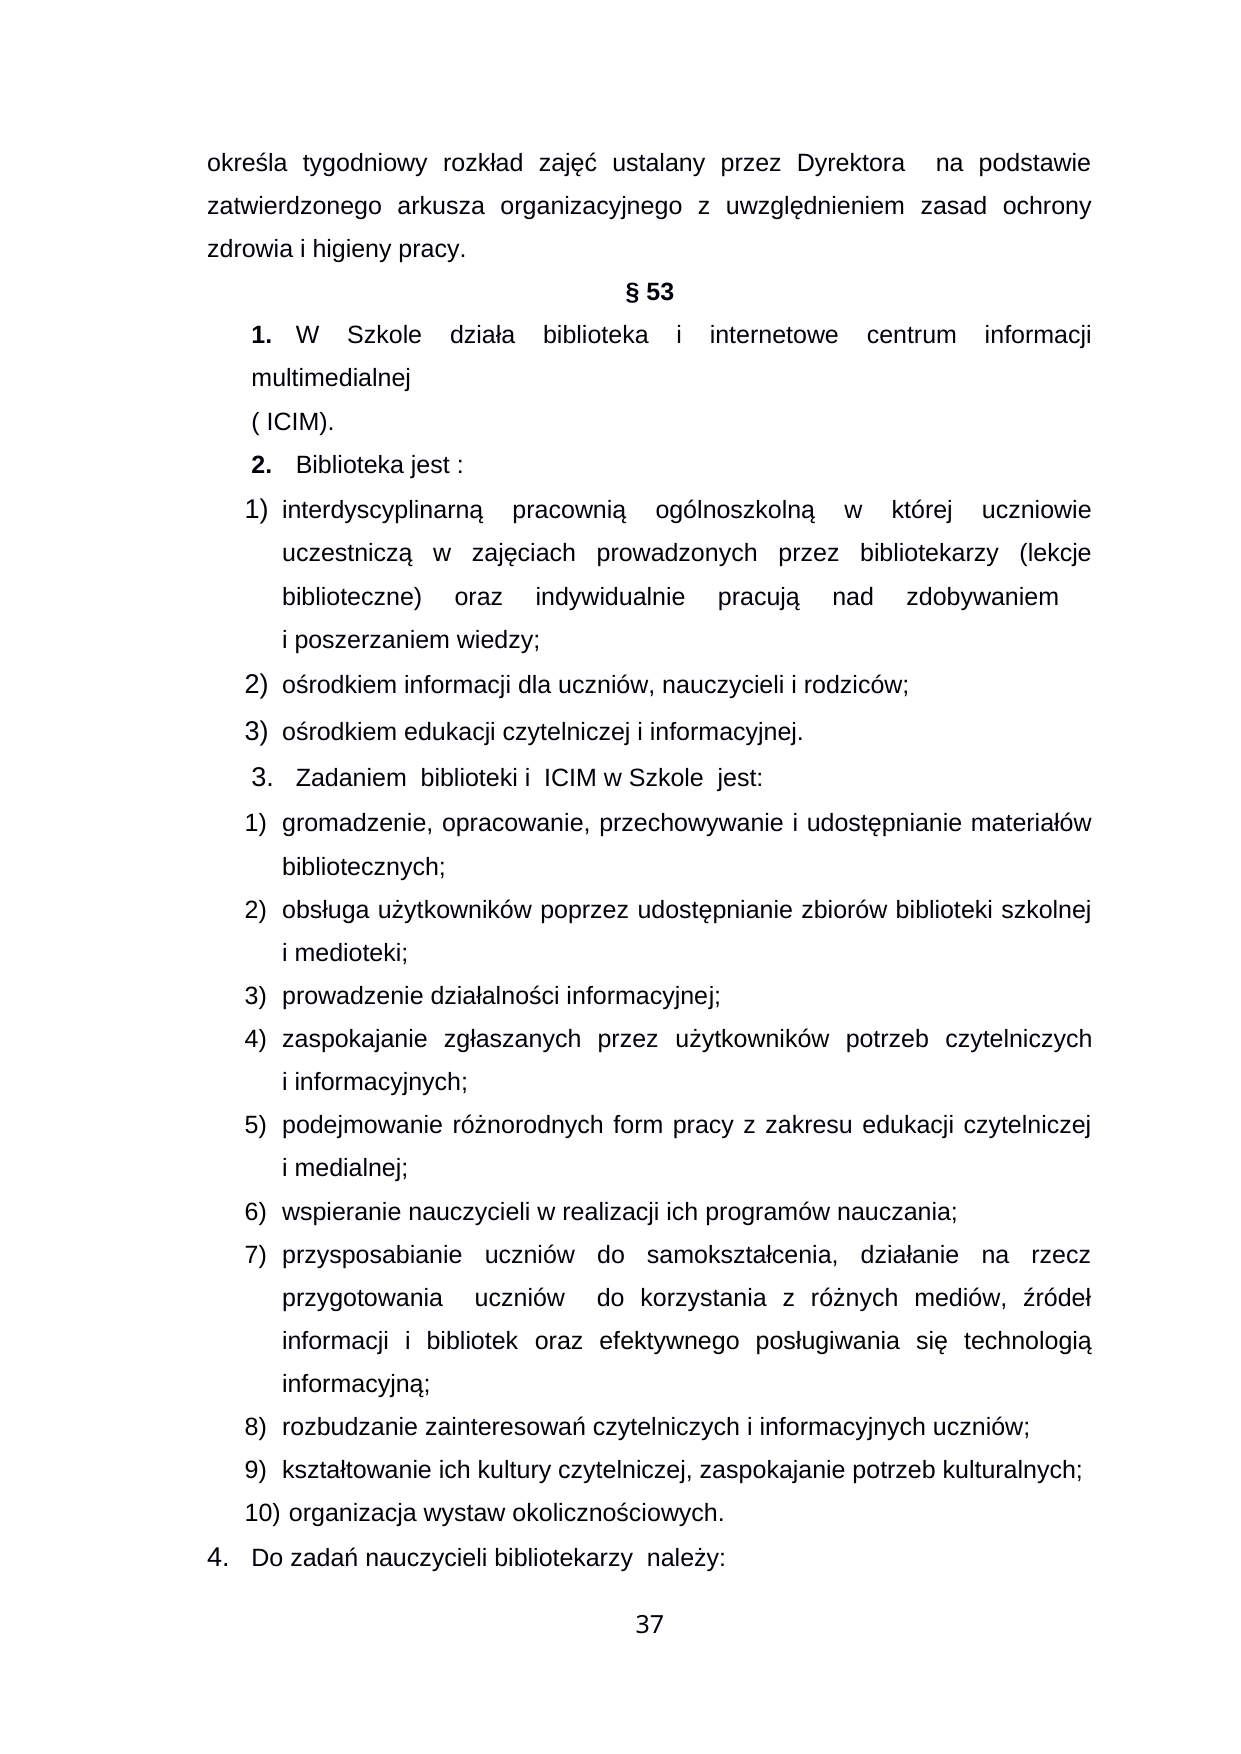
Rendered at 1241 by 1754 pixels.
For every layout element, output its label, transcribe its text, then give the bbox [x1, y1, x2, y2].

list ośrodkiem informacji dla uczniów, nauczycieli i rodziców; [244, 668, 1092, 699]
list przysposabianie uczniów do samokształcenia, działanie na rzecz przygotowania uczniów do korzystania z różnych mediów, źródeł informacji i bibliotek oraz efektywnego posługiwania się technologią informacyjną; [244, 1239, 1092, 1398]
text § 53 [207, 277, 1092, 306]
list Biblioteka jest : [251, 449, 1092, 478]
list obsługa użytkowników poprzez udostępnianie zbiorów biblioteki szkolnej i medioteki; [244, 894, 1092, 966]
list gromadzenie, opracowanie, przechowywanie i udostępnianie materiałów bibliotecznych; [244, 808, 1092, 880]
list Zadaniem biblioteki i ICIM w Szkole jest: [251, 761, 1092, 793]
list interdyscyplinarną pracownią ogólnoszkolną w której uczniowie uczestniczą w zajęciach prowadzonych przez bibliotekarzy (lekcje biblioteczne) oraz indywidualnie pracują nad zdobywaniem i poszerzaniem wiedzy; [244, 493, 1092, 653]
list kształtowanie ich kultury czytelniczej, zaspokajanie potrzeb kulturalnych; [244, 1455, 1092, 1484]
list wspieranie nauczycieli w realizacji ich programów nauczania; [244, 1196, 1092, 1225]
list zaspokajanie zgłaszanych przez użytkowników potrzeb czytelniczych i informacyjnych; [244, 1024, 1092, 1096]
text określa tygodniowy rozkład zajęć ustalany przez Dyrektora na podstawie zatwierdzonego arkusza organizacyjnego z uwzględnieniem zasad ochrony zdrowia i higieny pracy. [207, 148, 1092, 263]
list organizacja wystaw okolicznościowych. [244, 1498, 1092, 1527]
list W Szkole działa biblioteka i internetowe centrum informacji multimedialnej ( ICIM). [251, 320, 1092, 435]
list podejmowanie różnorodnych form pracy z zakresu edukacji czytelniczej i medialnej; [244, 1110, 1092, 1182]
list prowadzenie działalności informacyjnej; [244, 981, 1092, 1009]
list Do zadań nauczycieli bibliotekarzy należy: [207, 1541, 1092, 1573]
list rozbudzanie zainteresowań czytelniczych i informacyjnych uczniów; [244, 1412, 1092, 1441]
list ośrodkiem edukacji czytelniczej i informacyjnej. [244, 714, 1092, 746]
